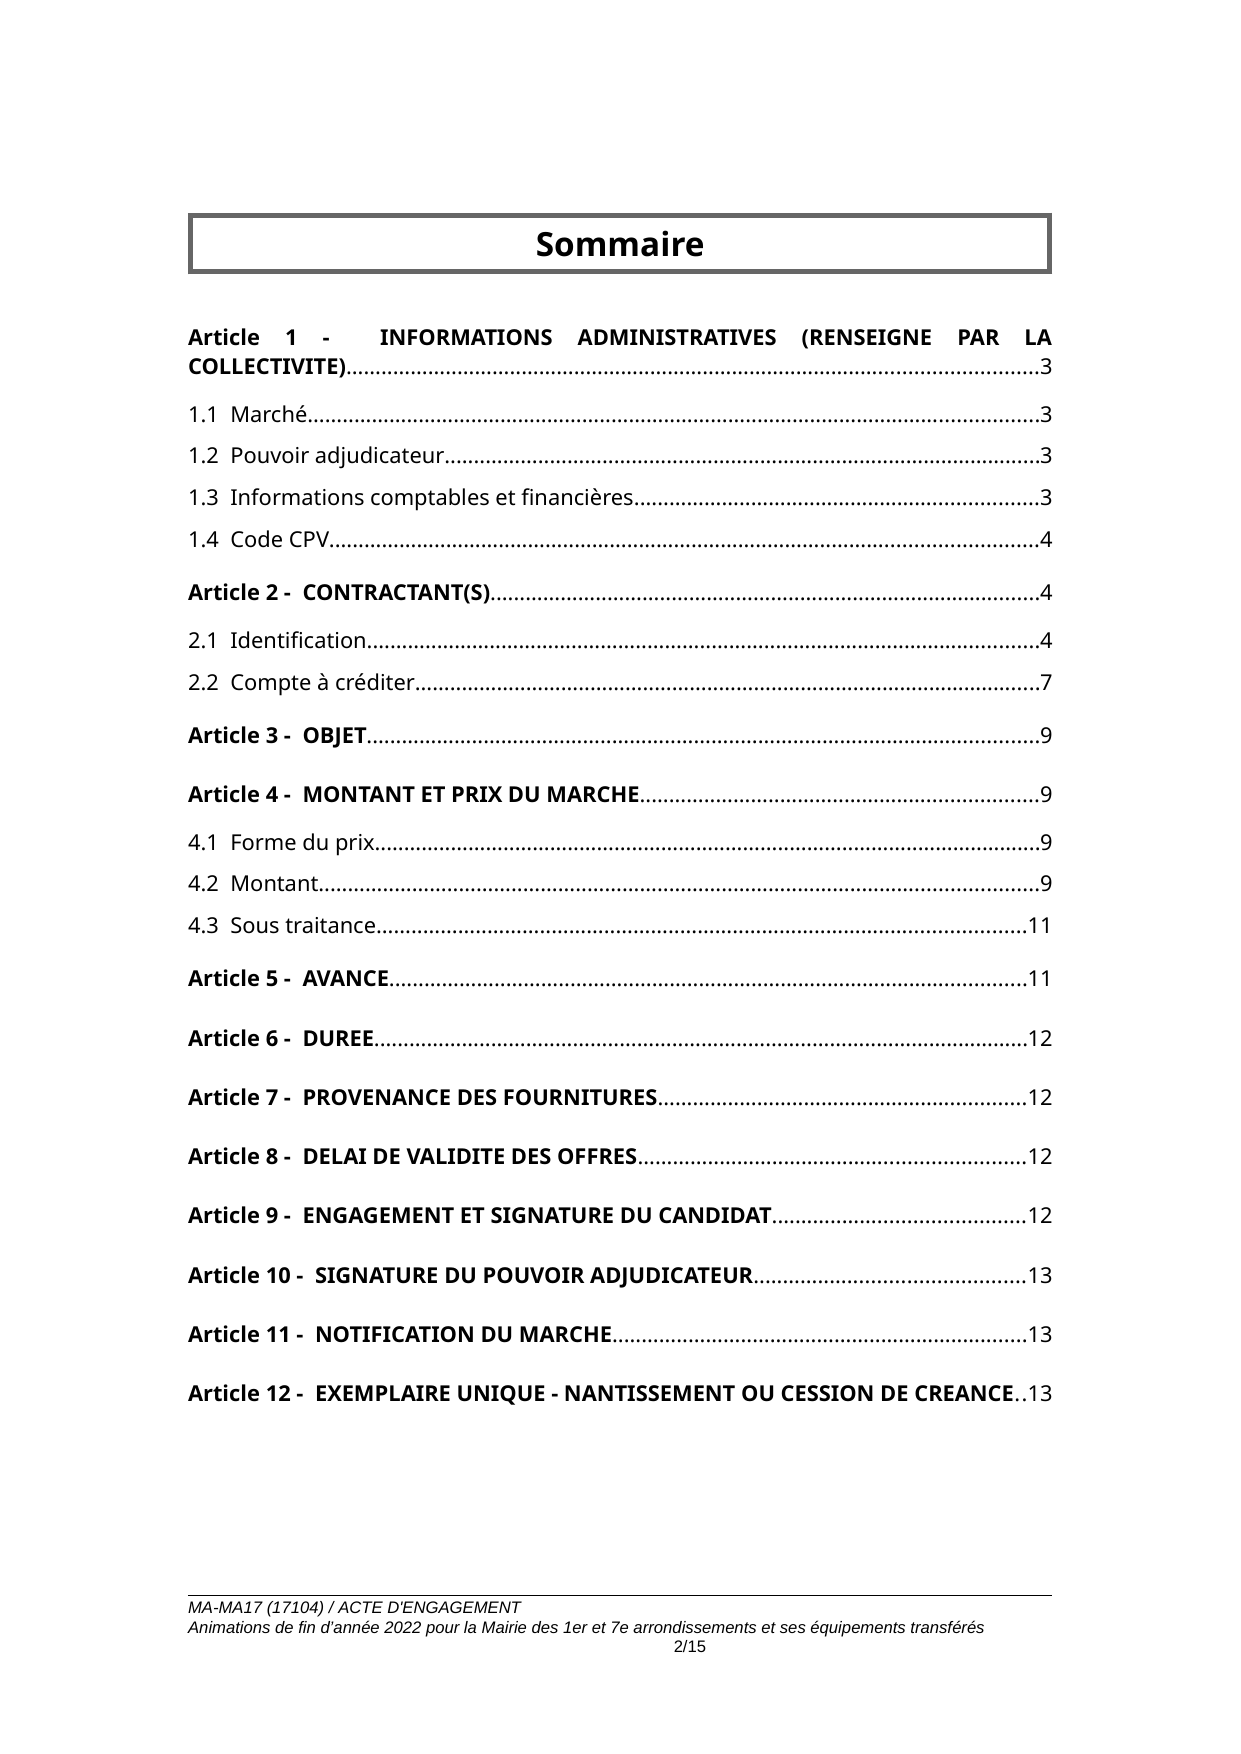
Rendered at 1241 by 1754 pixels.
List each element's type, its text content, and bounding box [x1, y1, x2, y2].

text 1.1 Marché 3 [188, 399, 1052, 429]
text 2.2 Compte à créditer 7 [188, 666, 1052, 696]
text Article 10 - SIGNATURE DU POUVOIR ADJUDICATEUR 13 [188, 1260, 1052, 1289]
text Article 9 - ENGAGEMENT ET SIGNATURE DU CANDIDAT 12 [188, 1201, 1052, 1230]
text Article 7 - PROVENANCE DES FOURNITURES 12 [188, 1082, 1052, 1112]
text 4.3 Sous traitance 11 [188, 910, 1052, 940]
text Article 4 - MONTANT ET PRIX DU MARCHE 9 [188, 779, 1052, 809]
text 4.1 Forme du prix 9 [188, 827, 1052, 856]
text Article 3 - OBJET 9 [188, 720, 1052, 750]
subtitle Sommaire [193, 218, 1047, 269]
text Article 12 - EXEMPLAIRE UNIQUE - NANTISSEMENT OU CESSION DE CREANCE 13 [188, 1378, 1052, 1408]
text Article 8 - DELAI DE VALIDITE DES OFFRES 12 [188, 1141, 1052, 1171]
text 1.4 Code CPV 4 [188, 524, 1052, 554]
text 4.2 Montant 9 [188, 868, 1052, 898]
text Article 11 - NOTIFICATION DU MARCHE 13 [188, 1319, 1052, 1349]
text Article 2 - CONTRACTANT(S) 4 [188, 577, 1052, 607]
text Article 1 - INFORMATIONS ADMINISTRATIVES (RENSEIGNE PAR LA COLLECTIVITE) 3 [188, 322, 1052, 381]
text 2.1 Identification 4 [188, 625, 1052, 654]
text 1.3 Informations comptables et financières 3 [188, 482, 1052, 512]
text Article 6 - DUREE 12 [188, 1023, 1052, 1052]
text Article 5 - AVANCE 11 [188, 963, 1052, 993]
text 1.2 Pouvoir adjudicateur 3 [188, 441, 1052, 470]
